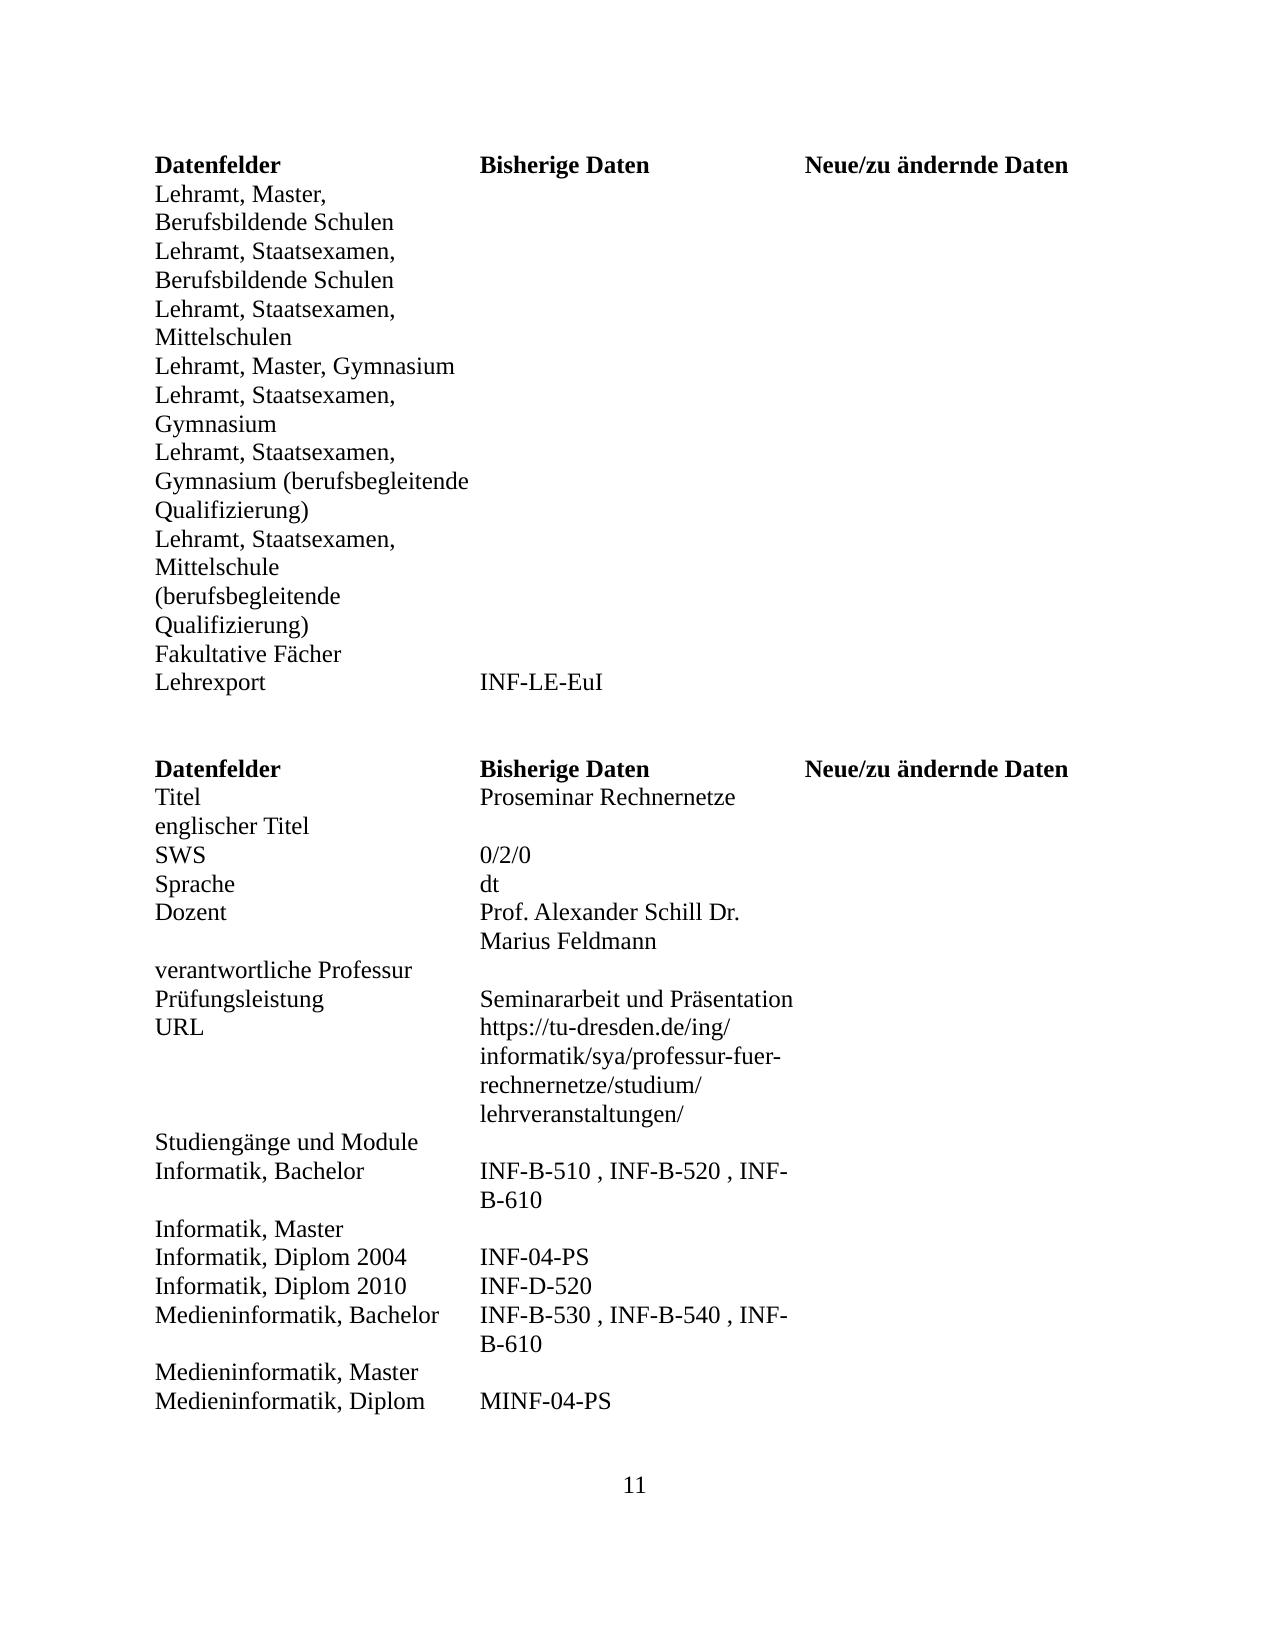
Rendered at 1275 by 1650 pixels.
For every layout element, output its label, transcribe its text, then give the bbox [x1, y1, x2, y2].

table_cell Prof. Alexander Schill Dr. Marius Feldmann [475, 898, 800, 955]
table_cell [800, 1013, 1125, 1127]
table_header Neue/zu ändernde Daten [800, 754, 1125, 782]
table_cell [800, 294, 1125, 351]
table_cell [475, 1214, 800, 1242]
table_cell [800, 639, 1125, 667]
table_cell [800, 869, 1125, 897]
table_cell Lehramt, Staatsexamen, Mittelschulen [150, 294, 475, 351]
table_cell [800, 1271, 1125, 1300]
table_cell Medieninformatik, Bachelor [150, 1300, 475, 1357]
table_cell [475, 179, 800, 236]
table_cell [475, 524, 800, 639]
table_cell [800, 1214, 1125, 1242]
table_cell [800, 524, 1125, 639]
table_cell [800, 1243, 1125, 1271]
table_cell INF-D-520 [475, 1271, 800, 1300]
table_cell MINF-04-PS [475, 1386, 800, 1415]
table_cell Sprache [150, 869, 475, 897]
table_cell [800, 811, 1125, 840]
table_cell Lehramt, Master, Gymnasium [150, 351, 475, 380]
table_cell [475, 438, 800, 524]
table_cell Proseminar Rechnernetze [475, 783, 800, 811]
table_cell [800, 438, 1125, 524]
table_cell [475, 236, 800, 294]
table_header Neue/zu ändernde Daten [800, 150, 1125, 179]
table_cell Titel [150, 783, 475, 811]
table_cell [800, 1300, 1125, 1357]
table_cell INF-B-530 , INF-B-540 , INF-B-610 [475, 1300, 800, 1357]
table_cell [475, 380, 800, 437]
table_cell [800, 955, 1125, 984]
table_cell [475, 351, 800, 380]
table_cell Lehramt, Staatsexamen, Berufsbildende Schulen [150, 236, 475, 294]
table_cell SWS [150, 840, 475, 869]
table_cell [800, 179, 1125, 236]
table_cell Lehramt, Master, Berufsbildende Schulen [150, 179, 475, 236]
table_cell [800, 1358, 1125, 1386]
table_cell englischer Titel [150, 811, 475, 840]
table_cell https://tu-dresden.de/ing/informatik/sya/professur-fuer-rechnernetze/studium/lehrveranstaltungen/ [475, 1013, 800, 1127]
table_cell INF-B-510 , INF-B-520 , INF-B-610 [475, 1156, 800, 1214]
table_cell Informatik, Diplom 2004 [150, 1243, 475, 1271]
table_cell [800, 1156, 1125, 1214]
table_cell 0/2/0 [475, 840, 800, 869]
table_cell [800, 1386, 1125, 1415]
table_cell dt [475, 869, 800, 897]
table_cell [475, 955, 800, 984]
table_cell Fakultative Fächer [150, 639, 475, 667]
table_cell [800, 840, 1125, 869]
table_cell INF-LE-EuI [475, 668, 800, 696]
table_cell Prüfungsleistung [150, 984, 475, 1012]
table_header Bisherige Daten [475, 150, 800, 179]
table_cell Lehramt, Staatsexamen, Gymnasium [150, 380, 475, 437]
table_cell [800, 668, 1125, 696]
table_cell [800, 783, 1125, 811]
table_cell [800, 984, 1125, 1012]
table_cell [475, 294, 800, 351]
table_cell verantwortliche Professur [150, 955, 475, 984]
table_cell [800, 380, 1125, 437]
table_cell Informatik, Bachelor [150, 1156, 475, 1214]
table_cell [475, 1358, 800, 1386]
table_cell Lehramt, Staatsexamen, Mittelschule (berufsbegleitende Qualifizierung) [150, 524, 475, 639]
table_cell Informatik, Diplom 2010 [150, 1271, 475, 1300]
table_cell Dozent [150, 898, 475, 955]
table_cell [475, 639, 800, 667]
table_header Datenfelder [150, 754, 475, 782]
table_cell Lehramt, Staatsexamen, Gymnasium (berufsbegleitende Qualifizierung) [150, 438, 475, 524]
table_cell Medieninformatik, Diplom [150, 1386, 475, 1415]
table_cell URL [150, 1013, 475, 1127]
table_cell [800, 898, 1125, 955]
table_cell INF-04-PS [475, 1243, 800, 1271]
table_cell [800, 236, 1125, 294]
table_cell [475, 1128, 800, 1156]
table_cell Medieninformatik, Master [150, 1358, 475, 1386]
table_cell Studiengänge und Module [150, 1128, 475, 1156]
table_cell Informatik, Master [150, 1214, 475, 1242]
table_header Bisherige Daten [475, 754, 800, 782]
table_cell Lehrexport [150, 668, 475, 696]
table_header Datenfelder [150, 150, 475, 179]
table_cell [475, 811, 800, 840]
table_cell [800, 351, 1125, 380]
table_cell Seminararbeit und Präsentation [475, 984, 800, 1012]
table_cell [800, 1128, 1125, 1156]
